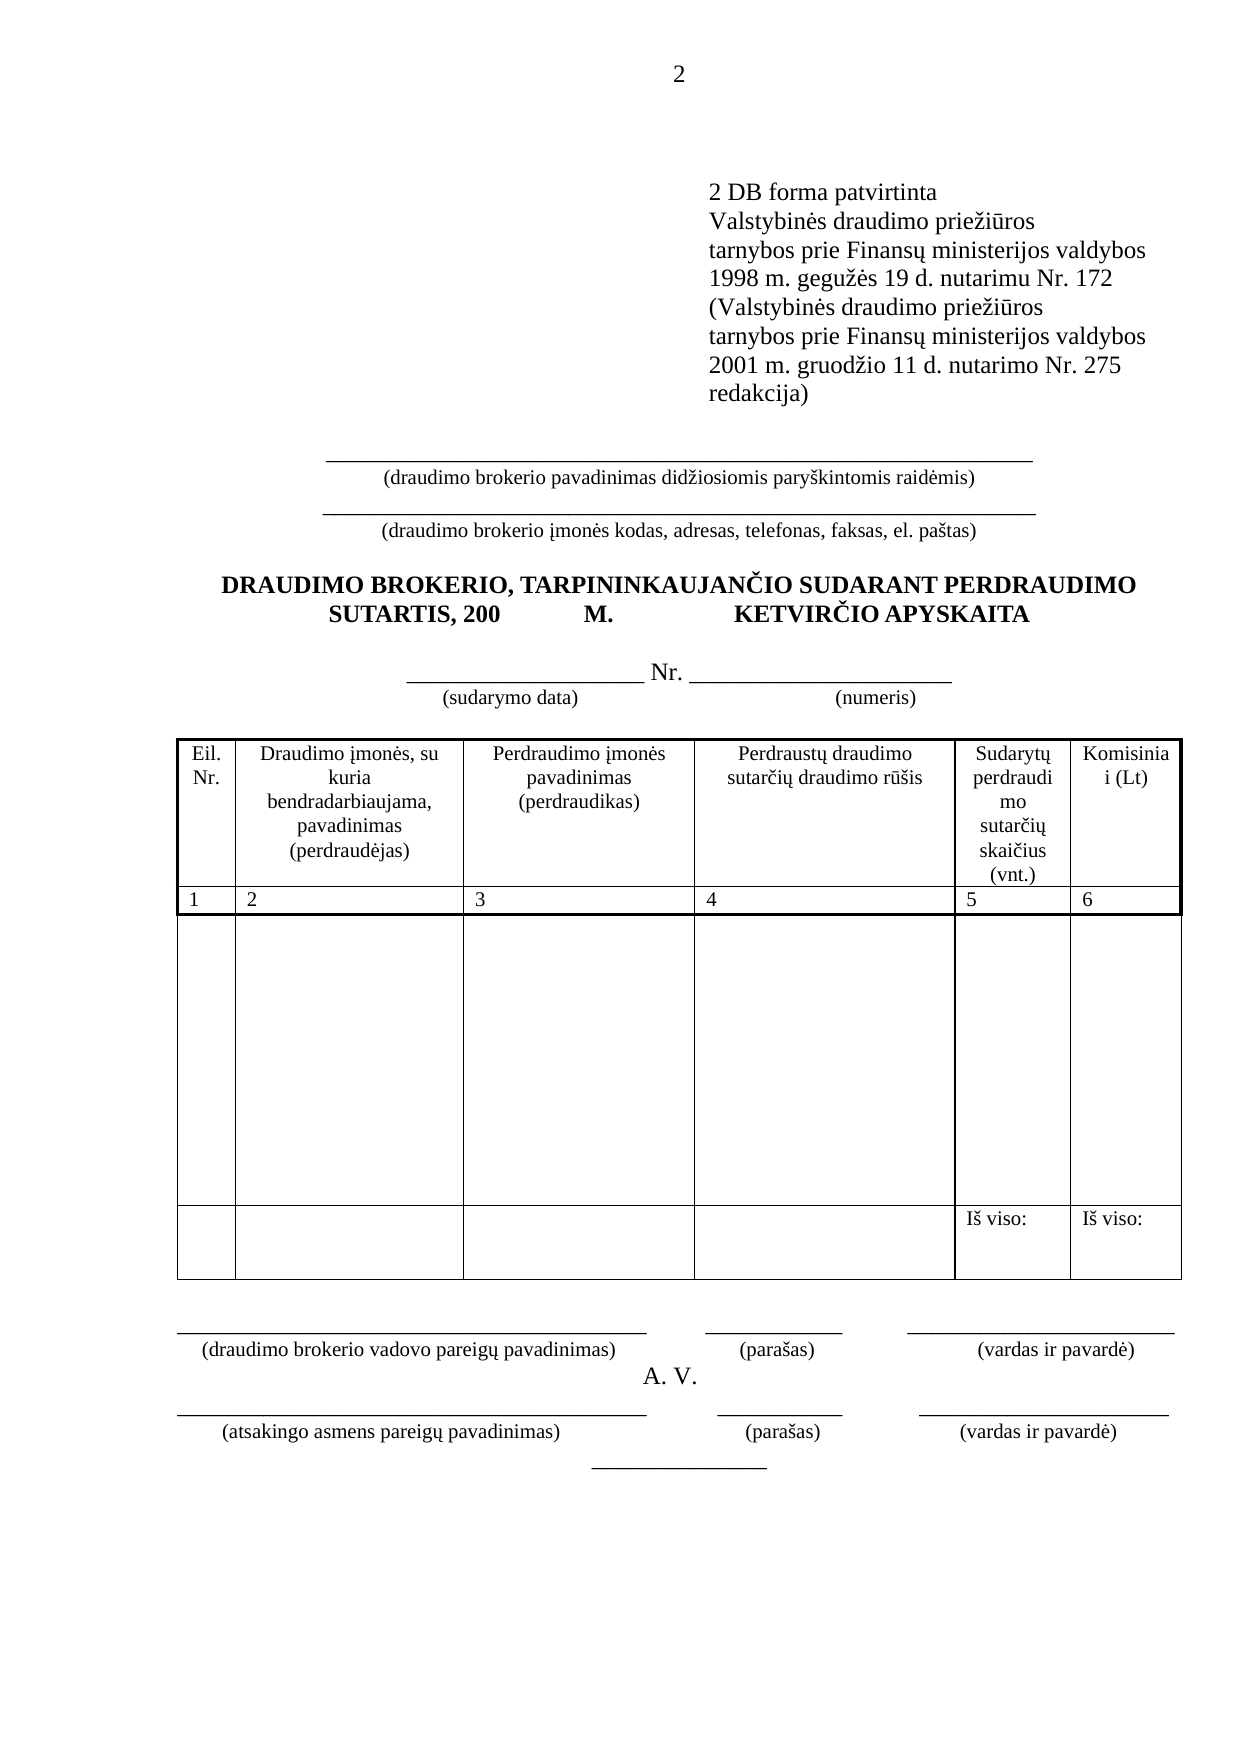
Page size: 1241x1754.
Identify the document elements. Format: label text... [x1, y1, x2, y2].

text DRAUDIMO BROKERIO, TARPININKAUJANČIO SUDARANT PERDRAUDIMO SUTARTIS, 200 M. KETVIRČIO APYSKAITA [177, 570, 1181, 628]
table_cell [236, 916, 463, 1205]
table_cell Iš viso: [1071, 1206, 1181, 1278]
table_cell [178, 1206, 235, 1278]
table_header Sudarytų perdraudimo sutarčių skaičius (vnt.) [956, 741, 1070, 886]
table_cell 6 [1071, 887, 1179, 913]
table_cell 3 [464, 887, 694, 913]
table_cell 2 [236, 887, 463, 913]
text ______________ [177, 1443, 1181, 1471]
table_cell [1071, 916, 1181, 1205]
table_header Eil. Nr. [179, 741, 235, 886]
text (draudimo brokerio įmonės kodas, adresas, telefonas, faksas, el. paštas) [177, 517, 1181, 542]
text (draudimo brokerio pavadinimas didžiosiomis paryškintomis raidėmis) [177, 465, 1181, 489]
text Valstybinės draudimo priežiūros [177, 206, 1181, 235]
text redakcija) [177, 378, 1181, 407]
table_cell [236, 1206, 463, 1278]
text 2001 m. gruodžio 11 d. nutarimo Nr. 275 [177, 350, 1181, 378]
table_cell 1 [179, 887, 235, 913]
table_header Perdraustų draudimo sutarčių draudimo rūšis [695, 741, 954, 886]
text (atsakingo asmens pareigų pavadinimas) (parašas) (vardas ir pavardė) [177, 1418, 1181, 1443]
text (draudimo brokerio vadovo pareigų pavadinimas) (parašas) (vardas ir pavardė) [177, 1337, 1181, 1361]
table_cell [956, 916, 1070, 1205]
table_cell Iš viso: [956, 1206, 1070, 1278]
text (Valstybinės draudimo priežiūros [177, 292, 1181, 321]
table_cell 5 [956, 887, 1070, 913]
table_header Komisiniai (Lt) [1071, 741, 1179, 886]
table_header Draudimo įmonės, su kuria bendradarbiaujama, pavadinimas (perdraudėjas) [236, 741, 463, 886]
text 2 DB forma patvirtinta [709, 177, 1181, 206]
text 1998 m. gegužės 19 d. nutarimu Nr. 172 [177, 263, 1181, 292]
table_header Perdraudimo įmonės pavadinimas (perdraudikas) [464, 741, 694, 886]
text tarnybos prie Finansų ministerijos valdybos [177, 321, 1181, 350]
text A. V. [177, 1361, 1181, 1390]
table_cell [178, 916, 235, 1205]
table_cell [695, 916, 954, 1205]
table_cell [695, 1206, 954, 1278]
table_cell [464, 916, 694, 1205]
text ___________________ Nr. _____________________ [177, 657, 1181, 685]
text tarnybos prie Finansų ministerijos valdybos [177, 235, 1181, 263]
text (sudarymo data) (numeris) [177, 685, 1181, 709]
table_cell 4 [695, 887, 954, 913]
table_cell [464, 1206, 694, 1278]
